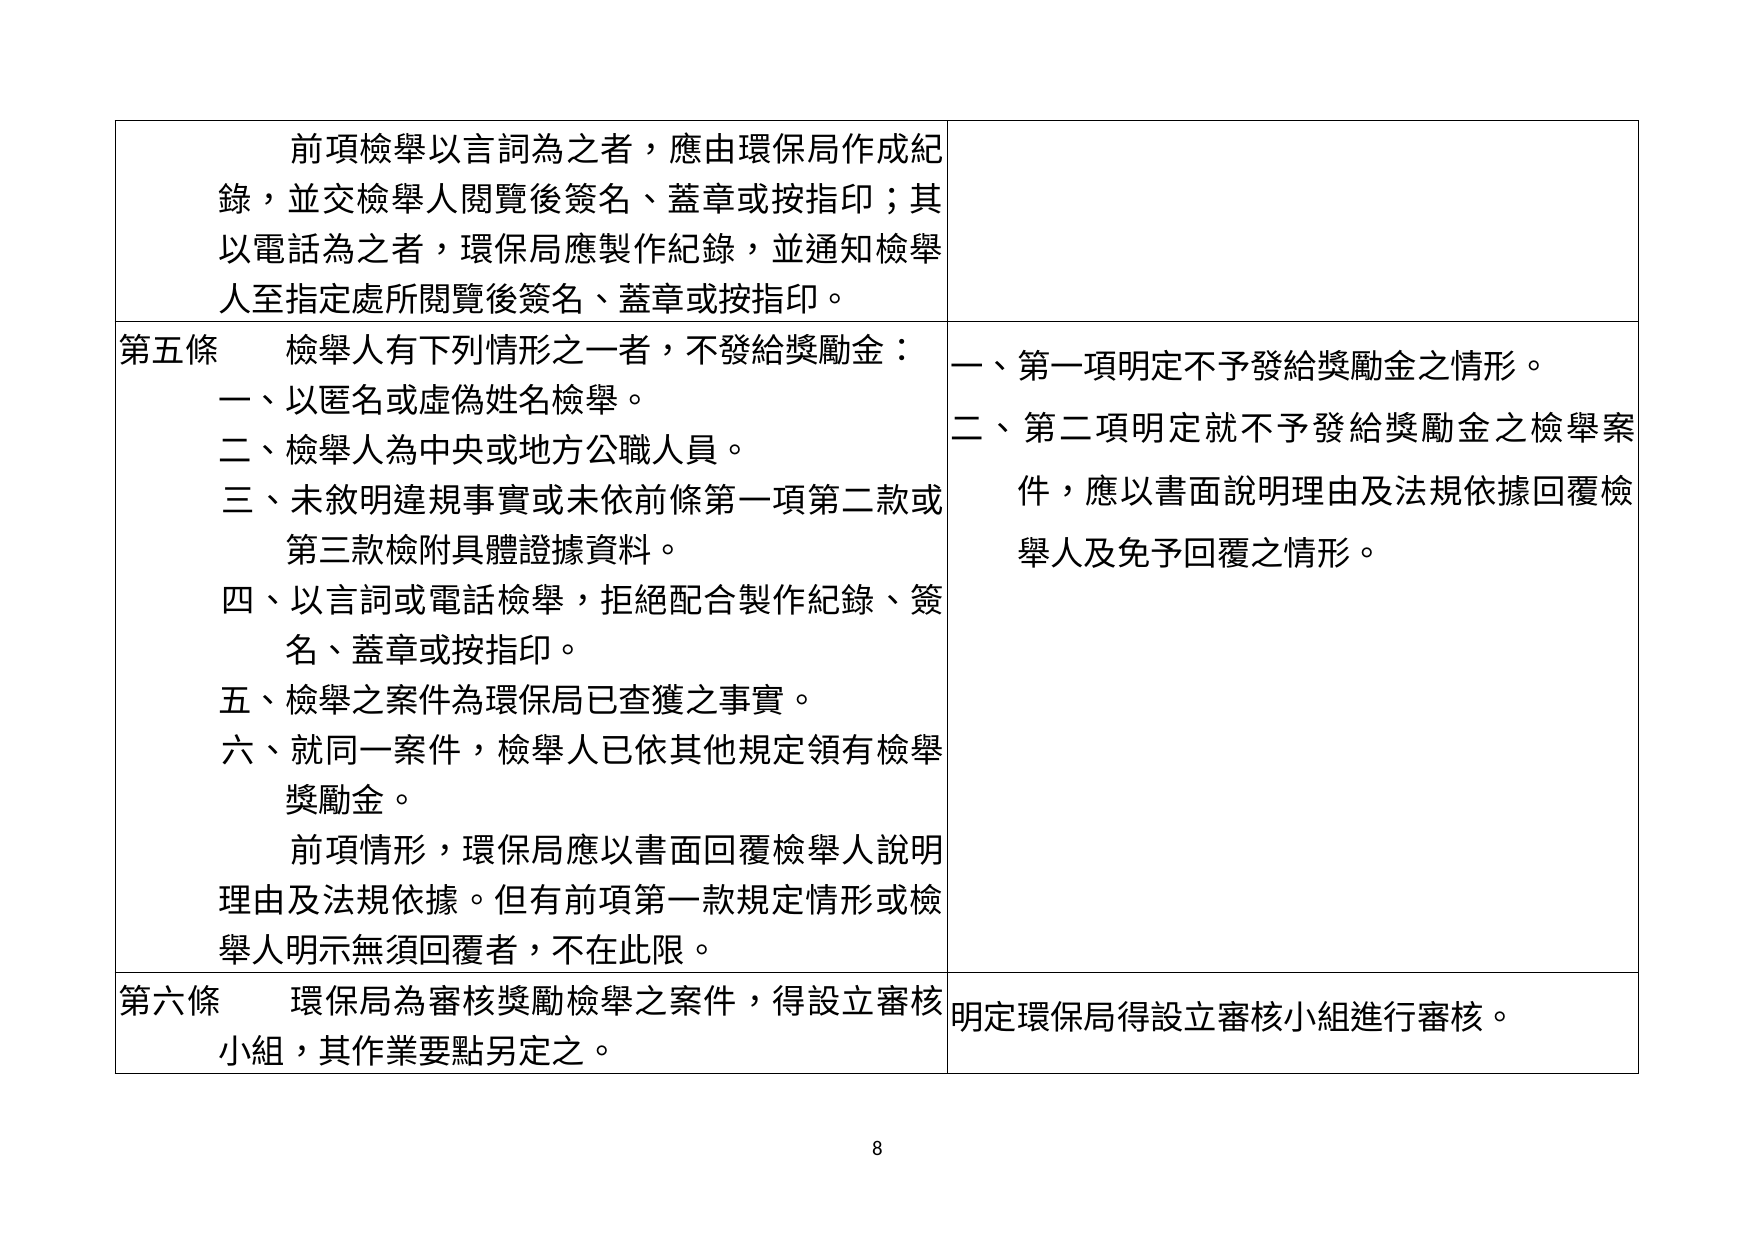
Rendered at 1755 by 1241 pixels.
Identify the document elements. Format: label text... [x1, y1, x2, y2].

table_cell 第六條 環保局為審核獎勵檢舉之案件，得設立審核小組，其作業要點另定之。 [116, 973, 947, 1073]
table_cell [948, 121, 1638, 321]
table_cell 一、第一項明定不予發給獎勵金之情形。 二、第二項明定就不予發給獎勵金之檢舉案件，應以書面說明理由及法規依據回覆檢舉人及免予回覆之情形。 [948, 322, 1638, 972]
table_cell 明定環保局得設立審核小組進行審核。 [948, 973, 1638, 1073]
table_cell 第五條 檢舉人有下列情形之一者，不發給獎勵金： 一、以匿名或虛偽姓名檢舉。 二、檢舉人為中央或地方公職人員。 三、未敘明違規事實或未依前條第一項第二款或第三款檢附具體證據資料。 四、以言詞或電話檢舉，拒絕配合製作紀錄、簽名、蓋章或按指印。 五、檢舉之案件為環保局已查獲之事實。 六、就同一案件，檢舉人已依其他規定領有檢舉獎勵金。 前項情形，環保局應以書面回覆檢舉人說明理由及法規依據。但有前項第一款規定情形或檢舉人明示無須回覆者，不在此限。 [116, 322, 947, 972]
table_cell 前項檢舉以言詞為之者，應由環保局作成紀錄，並交檢舉人閱覽後簽名、蓋章或按指印；其以電話為之者，環保局應製作紀錄，並通知檢舉人至指定處所閱覽後簽名、蓋章或按指印。 [116, 121, 947, 321]
